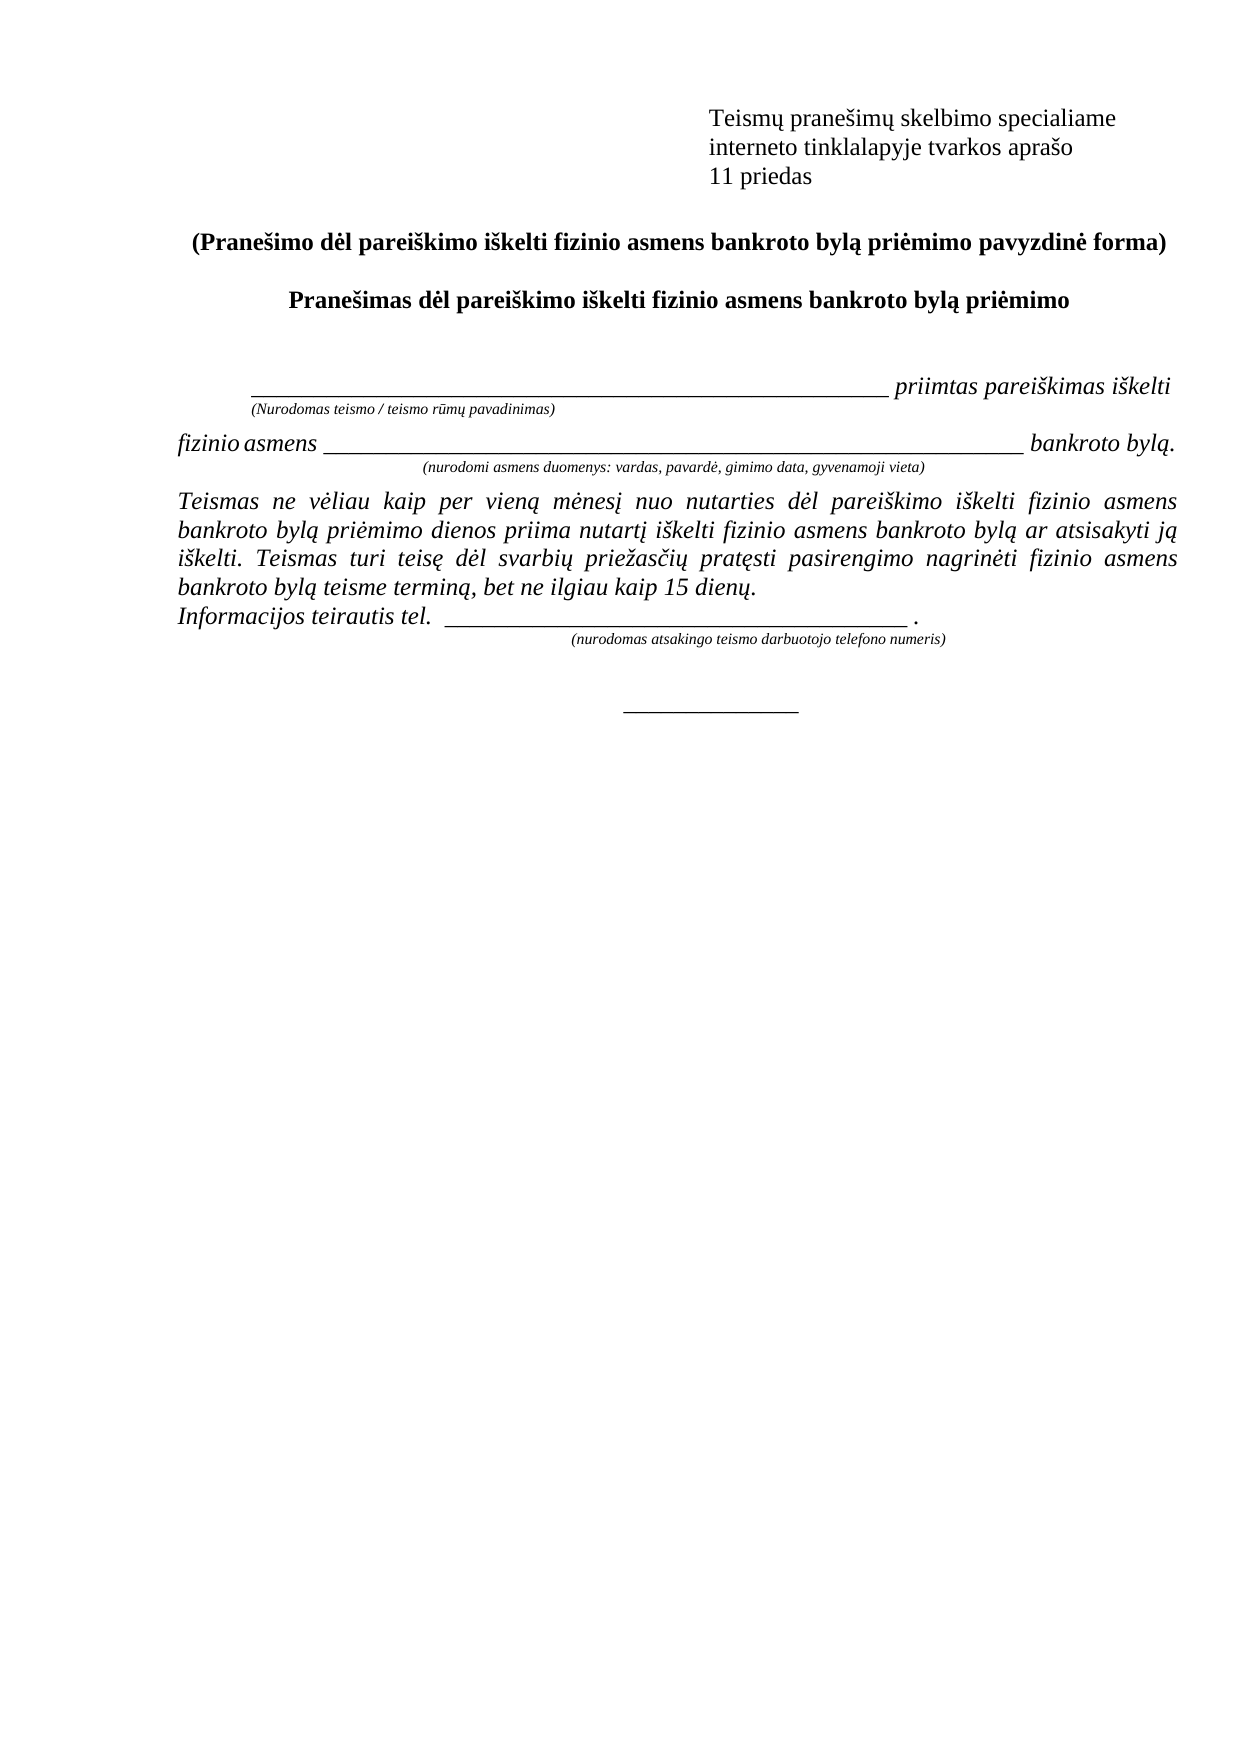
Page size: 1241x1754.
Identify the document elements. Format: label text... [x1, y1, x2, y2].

text interneto tinklalapyje tvarkos aprašo [709, 132, 1181, 161]
text ___________________________________________________ priimtas pareiškimas iškelti [177, 371, 1181, 400]
text 11 priedas [709, 161, 1181, 190]
text Informacijos teirautis tel. _____________________________________ . [177, 601, 1181, 630]
text Teismas ne vėliau kaip per vieną mėnesį nuo nutarties dėl pareiškimo iškelti fizinio asmens bankroto bylą priėmimo dienos priima nutartį iškelti fizinio asmens bankroto bylą ar atsisakyti ją iškelti. Teismas turi teisę dėl svarbių priežasčių pratęsti pasirengimo nagrinėti fizinio asmens bankroto bylą teisme terminą, bet ne ilgiau kaip 15 dienų. [177, 486, 1181, 601]
text ______________ [177, 687, 1181, 716]
text (Nurodomas teismo / teismo rūmų pavadinimas) [177, 400, 1181, 428]
text (nurodomi asmens duomenys: vardas, pavardė, gimimo data, gyvenamoji vieta) [177, 457, 1181, 486]
text (Pranešimo dėl pareiškimo iškelti fizinio asmens bankroto bylą priėmimo pavyzdinė forma) [177, 218, 1181, 256]
text (nurodomas atsakingo teismo darbuotojo telefono numeris) [177, 630, 1181, 658]
text Teismų pranešimų skelbimo specialiame [709, 103, 1181, 132]
text fizinio asmens ________________________________________________________ bankroto bylą. [177, 428, 1181, 457]
text Pranešimas dėl pareiškimo iškelti fizinio asmens bankroto bylą priėmimo [177, 285, 1181, 313]
